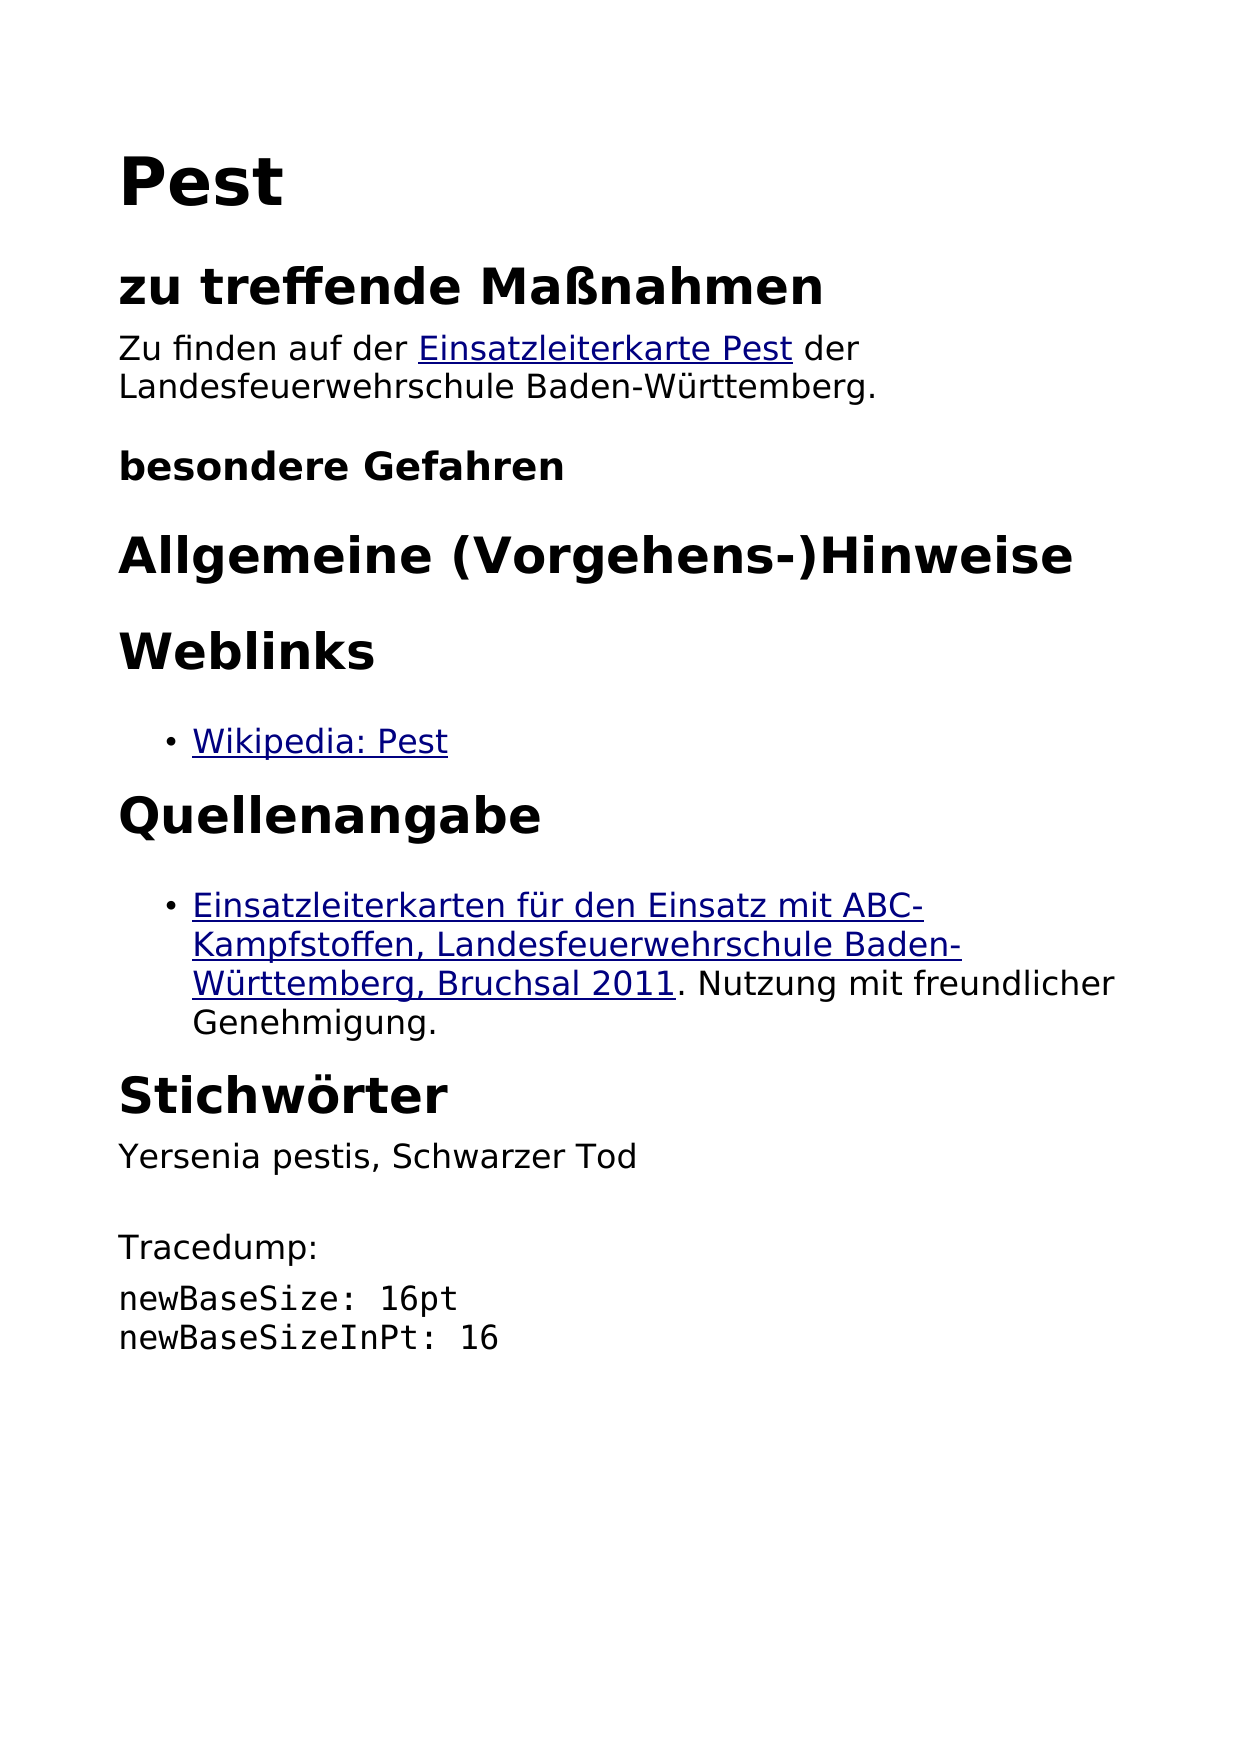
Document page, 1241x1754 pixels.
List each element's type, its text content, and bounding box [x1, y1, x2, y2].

text Zu finden auf der Einsatzleiterkarte Pest der Landesfeuerwehrschule Baden-Württemberg. [118, 329, 1122, 407]
subtitle Weblinks [118, 623, 1122, 681]
subtitle zu treffende Maßnahmen [118, 258, 1122, 316]
subtitle Pest [118, 143, 1122, 221]
subtitle Quellenangabe [118, 787, 1122, 845]
subtitle Stichwörter [118, 1067, 1122, 1126]
list Einsatzleiterkarten für den Einsatz mit ABC-Kampfstoffen, Landesfeuerwehrschule Baden-Württemberg, Bruchsal 2011. Nutzung mit freundlicher Genehmigung. [177, 887, 1122, 1042]
text Yersenia pestis, Schwarzer Tod [118, 1138, 1122, 1177]
text Tracedump: [118, 1189, 1122, 1267]
subtitle Allgemeine (Vorgehens-)Hinweise [118, 527, 1122, 585]
subtitle besondere Gefahren [118, 444, 1122, 489]
list Wikipedia: Pest [177, 723, 1122, 762]
text newBaseSize: 16pt newBaseSizeInPt: 16 [118, 1279, 1122, 1357]
